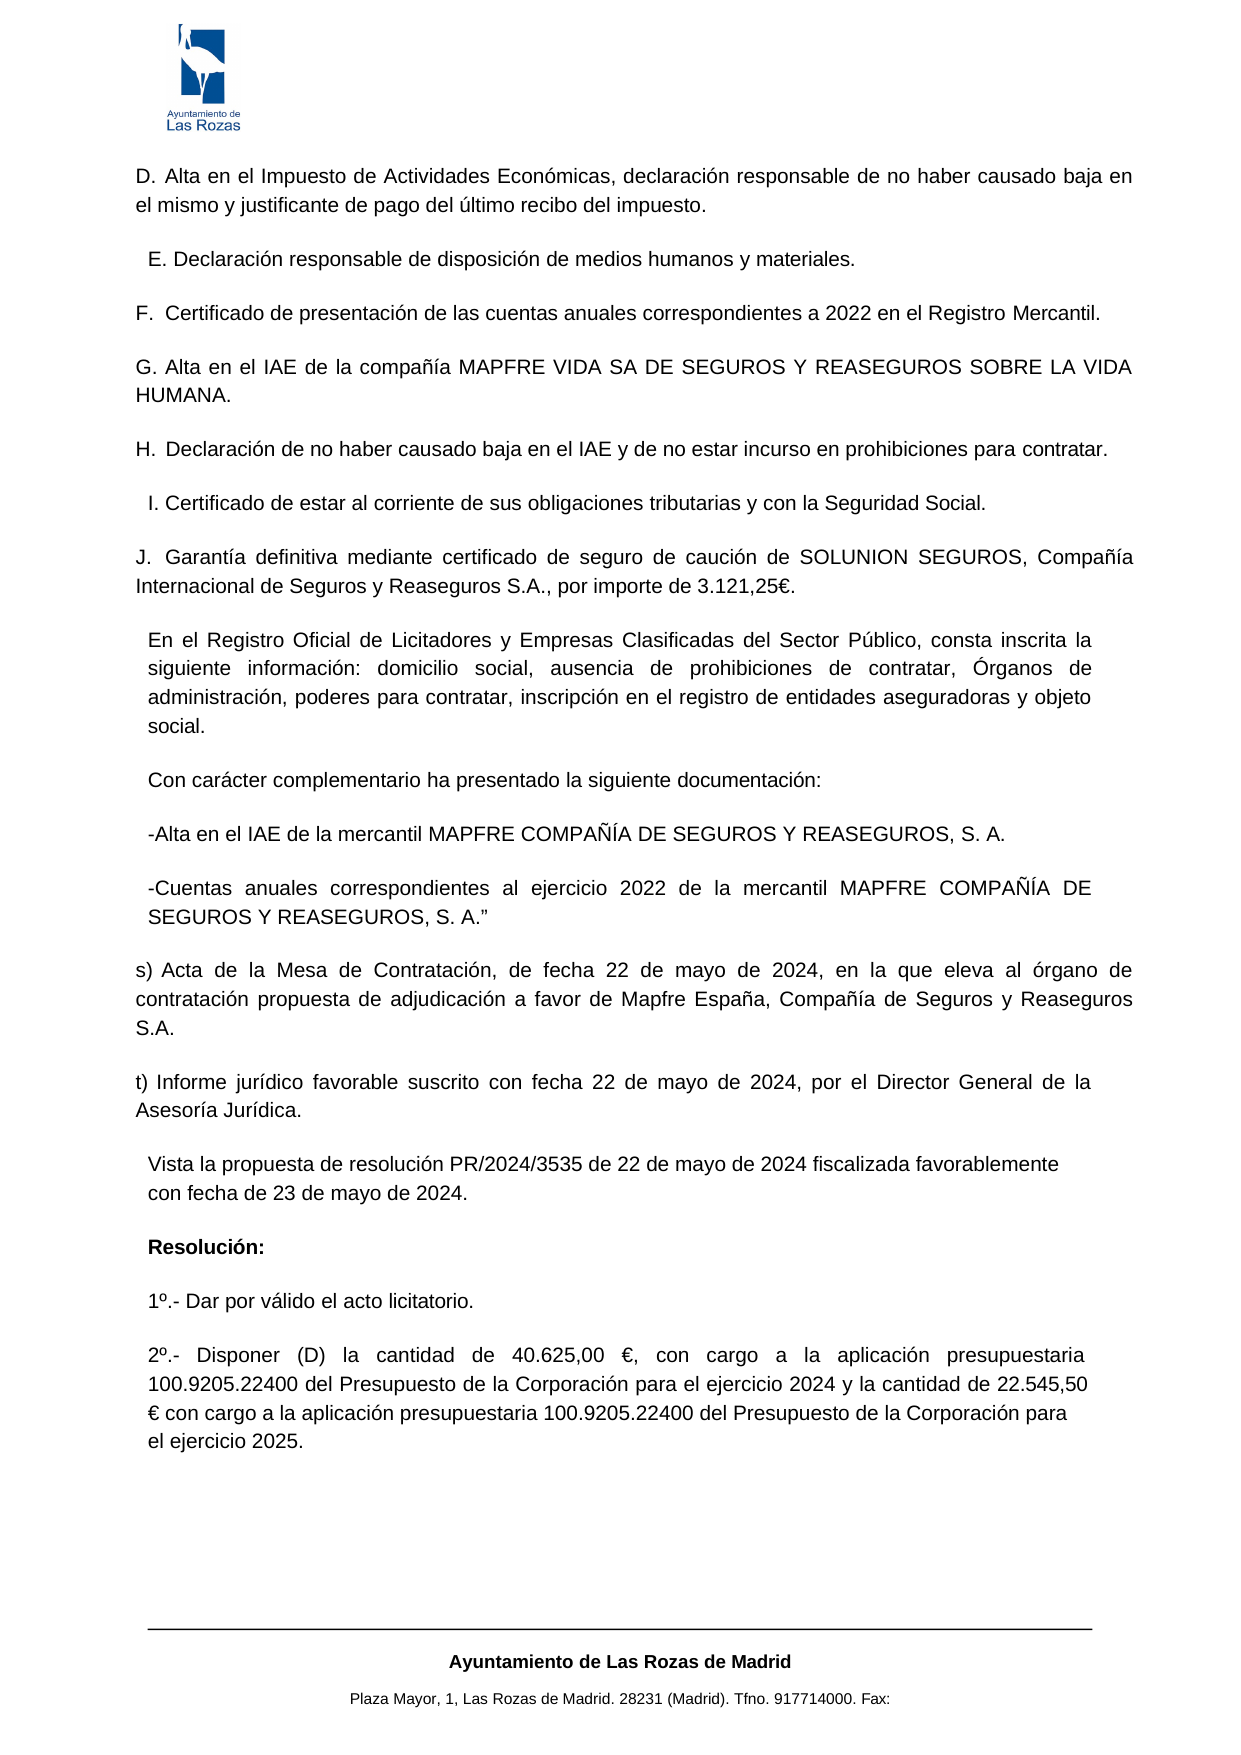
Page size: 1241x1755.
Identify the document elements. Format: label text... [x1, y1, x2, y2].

list Alta en el IAE de la compañía MAPFRE VIDA SA DE SEGUROS Y REASEGUROS SOBRE LA VIDA HUMANA. [135, 354, 1134, 407]
text € con cargo a la aplicación presupuestaria 100.9205.22400 del Presupuesto de la Corporación para el ejercicio 2025. [148, 1401, 1085, 1453]
list Declaración de no haber causado baja en el IAE y de no estar incurso en prohibiciones para contratar. [135, 437, 1134, 461]
list Garantía definitiva mediante certificado de seguro de caución de SOLUNION SEGUROS, Compañía Internacional de Seguros y Reaseguros S.A., por importe de 3.121,25€. [135, 545, 1134, 598]
list Informe jurídico favorable suscrito con fecha 22 de mayo de 2024, por el Director General de la Asesoría Jurídica. [135, 1069, 1093, 1122]
text Con carácter complementario ha presentado la siguiente documentación: [148, 767, 1134, 791]
text 1º.- Dar por válido el acto licitatorio. [148, 1289, 1134, 1313]
subtitle Resolución: [148, 1234, 1134, 1258]
text 2º.- Disponer (D) la cantidad de 40.625,00 €, con cargo a la aplicación presupuestaria 100.9205.22400 del Presupuesto de la Corporación para el ejercicio 2024 y la cantidad de 22.545,50 [148, 1343, 1093, 1396]
text -Cuentas anuales correspondientes al ejercicio 2022 de la mercantil MAPFRE COMPAÑÍA DE SEGUROS Y REASEGUROS, S. A.” [148, 876, 1093, 928]
list Alta en el Impuesto de Actividades Económicas, declaración responsable de no haber causado baja en el mismo y justificante de pago del último recibo del impuesto. [135, 164, 1134, 217]
list Certificado de estar al corriente de sus obligaciones tributarias y con la Seguridad Social. [148, 491, 1134, 515]
list Acta de la Mesa de Contratación, de fecha 22 de mayo de 2024, en la que eleva al órgano de contratación propuesta de adjudicación a favor de Mapfre España, Compañía de Seguros y Reaseguros S.A. [135, 958, 1134, 1040]
list Certificado de presentación de las cuentas anuales correspondientes a 2022 en el Registro Mercantil. [135, 301, 1134, 325]
list Declaración responsable de disposición de medios humanos y materiales. [148, 247, 1134, 271]
text -Alta en el IAE de la mercantil MAPFRE COMPAÑÍA DE SEGUROS Y REASEGUROS, S. A. [148, 822, 1134, 846]
text En el Registro Oficial de Licitadores y Empresas Clasificadas del Sector Público, consta inscrita la siguiente información: domicilio social, ausencia de prohibiciones de contratar, Órganos de administración, poderes para contratar, inscripción en el registro de entidades aseguradoras y objeto social. [148, 627, 1093, 738]
text Vista la propuesta de resolución PR/2024/3535 de 22 de mayo de 2024 fiscalizada favorablemente con fecha de 23 de mayo de 2024. [148, 1152, 1093, 1205]
